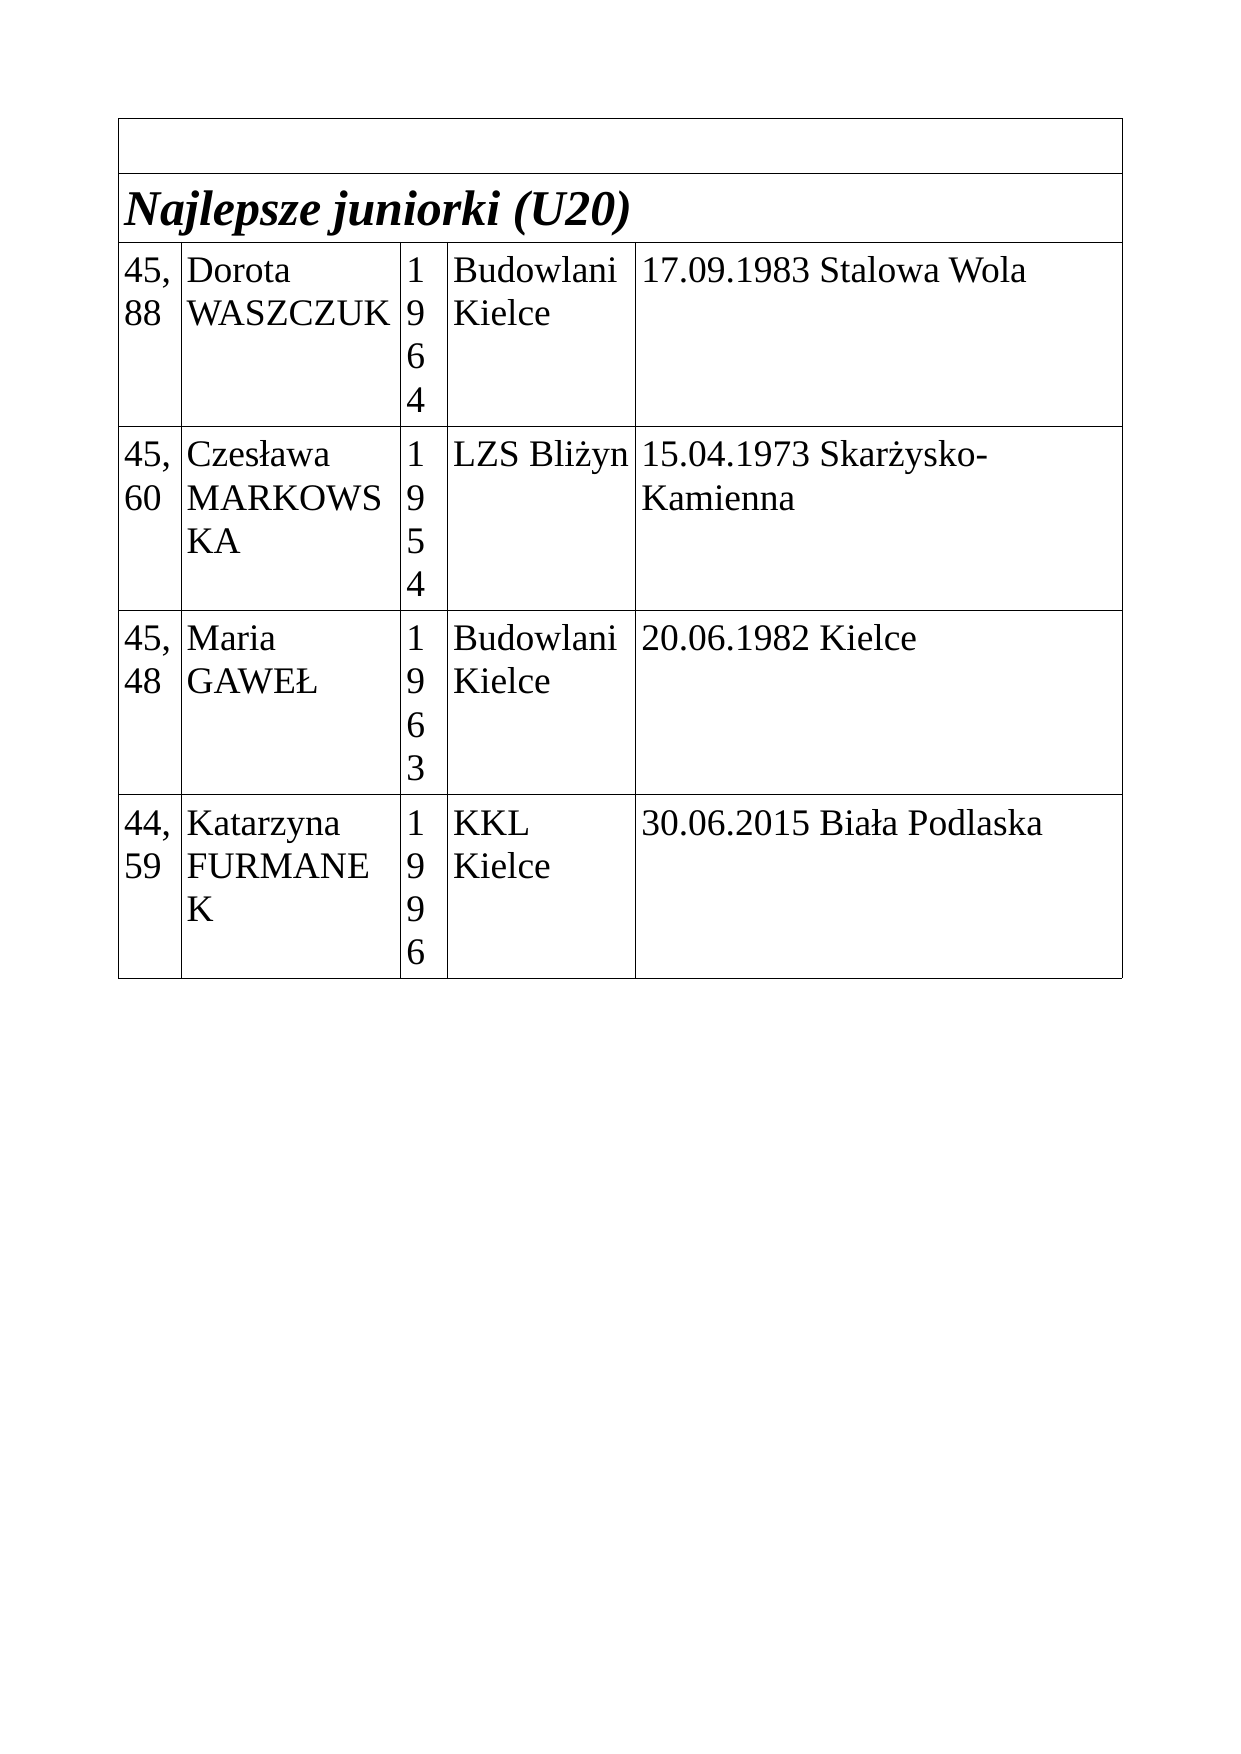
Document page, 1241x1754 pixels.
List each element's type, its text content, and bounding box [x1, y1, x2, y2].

table_cell Budowlani Kielce [448, 611, 635, 794]
table_cell Maria GAWEŁ [182, 611, 400, 794]
table_cell 15.04.1973 Skarżysko-Kamienna [636, 427, 1122, 610]
table_cell KKL Kielce [448, 795, 635, 978]
table_cell 44,59 [119, 795, 181, 978]
table_cell [119, 119, 1122, 173]
table_cell 45,88 [119, 243, 181, 426]
table_cell 1996 [401, 795, 447, 978]
table_cell 1964 [401, 243, 447, 426]
table_cell Dorota WASZCZUK [182, 243, 400, 426]
table_cell 45,48 [119, 611, 181, 794]
table_cell 17.09.1983 Stalowa Wola [636, 243, 1122, 426]
table_cell LZS Bliżyn [448, 427, 635, 610]
table_cell Najlepsze juniorki (U20) [119, 174, 1122, 242]
table_cell Katarzyna FURMANEK [182, 795, 400, 978]
table_cell 1954 [401, 427, 447, 610]
table_cell 1963 [401, 611, 447, 794]
table_cell 20.06.1982 Kielce [636, 611, 1122, 794]
table_cell 30.06.2015 Biała Podlaska [636, 795, 1122, 978]
table_cell 45,60 [119, 427, 181, 610]
table_cell Czesława MARKOWSKA [182, 427, 400, 610]
table_cell Budowlani Kielce [448, 243, 635, 426]
